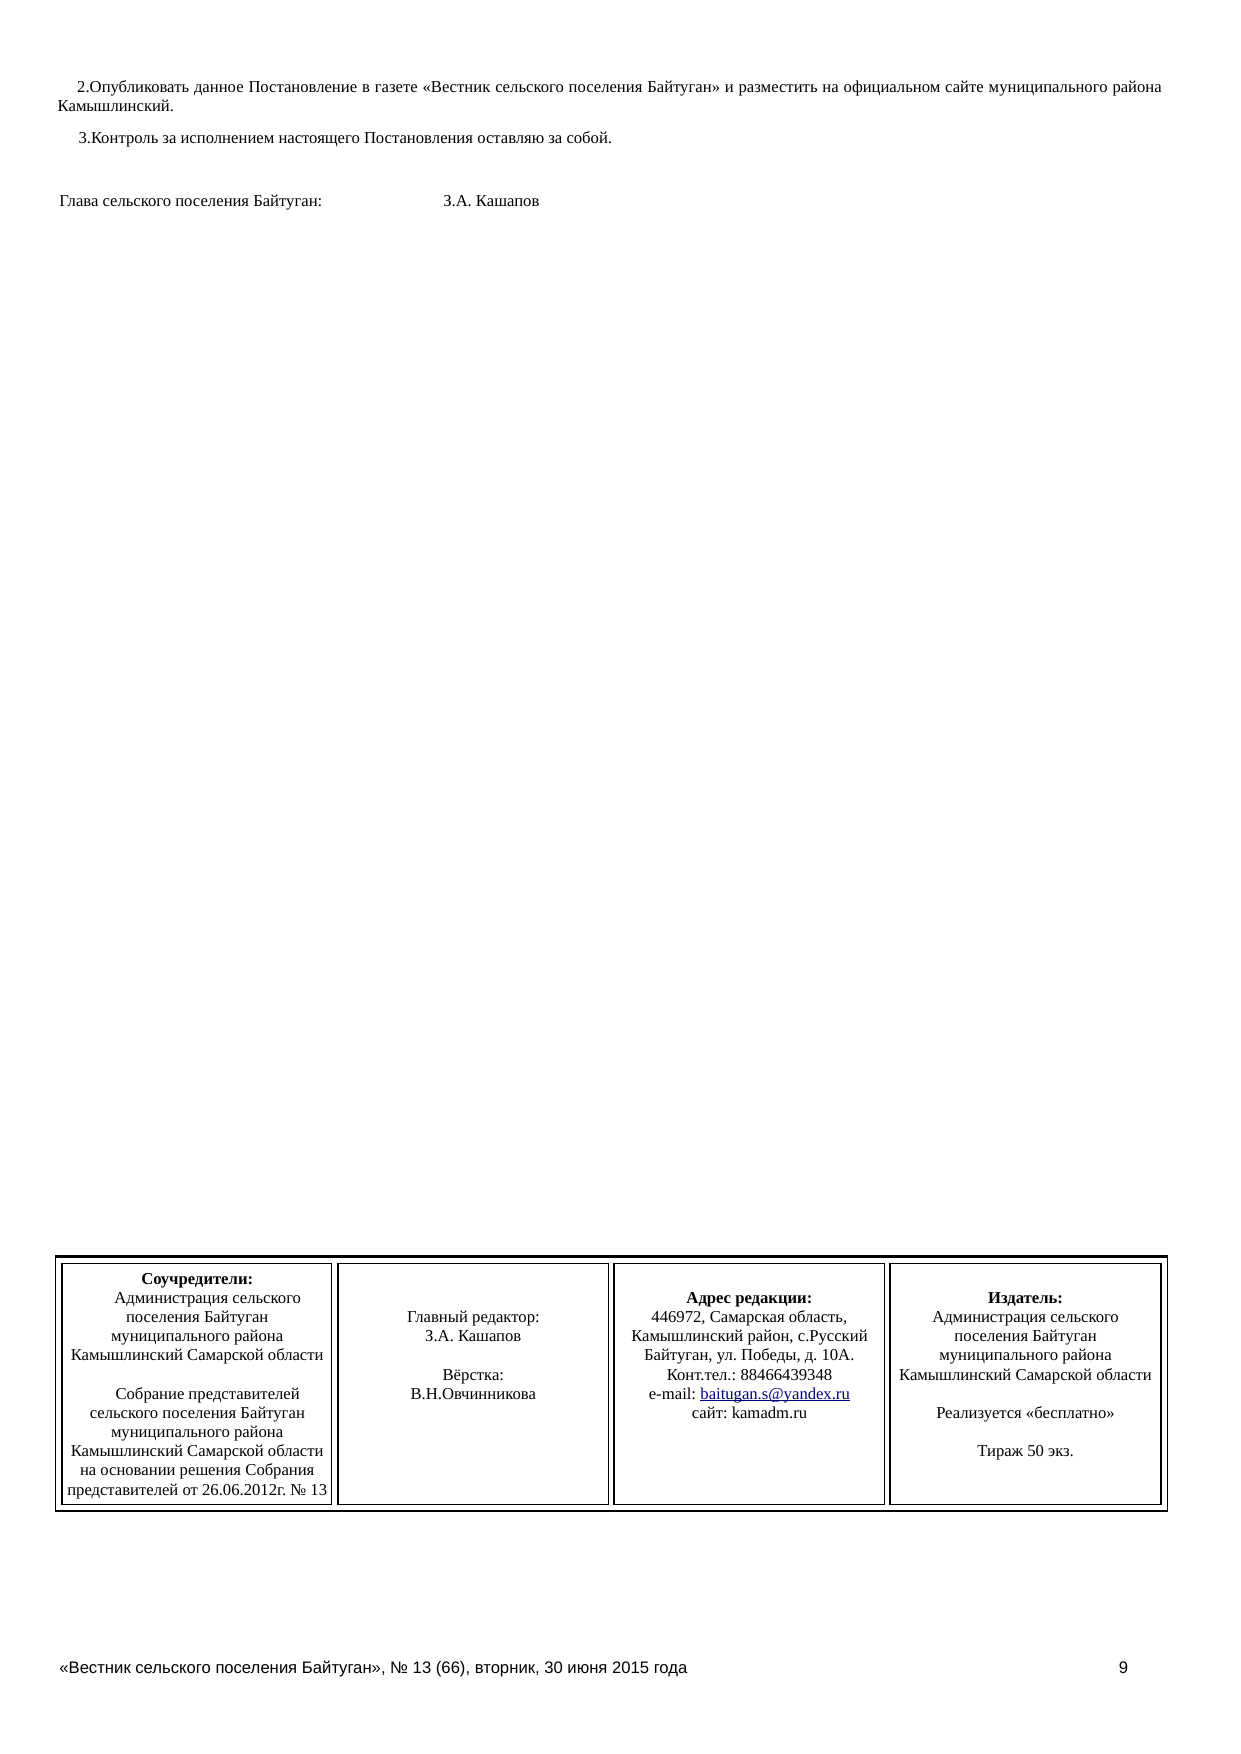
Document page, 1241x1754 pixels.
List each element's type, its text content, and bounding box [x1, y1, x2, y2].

text 3.Контроль за исполнением настоящего Постановления оставляю за собой. [57, 128, 1163, 147]
subtitle Глава сельского поселения Байтуган: З.А. Кашапов [59, 191, 1163, 210]
table_header Адрес редакции: 446972, Самарская область, Камышлинский район, с.Русский Байтуган, ул. Победы, д. 10А. Конт.тел.: 88466439348 e-mail: baitugan.s@yandex.ru сайт: kamadm.ru [611, 1258, 887, 1504]
text 2.Опубликовать данное Постановление в газете «Вестник сельского поселения Байтуган» и разместить на официальном сайте муниципального района Камышлинский. [57, 77, 1163, 115]
table_header Издатель: Администрация сельского поселения Байтуган муниципального района Камышлинский Самарской области Реализуется «бесплатно» Тираж 50 экз. [887, 1258, 1163, 1504]
table_header Главный редактор: З.А. Кашапов Вёрстка: В.Н.Овчинникова [335, 1258, 611, 1504]
table_header Соучредители: Администрация сельского поселения Байтуган муниципального района Камышлинский Самарской области Собрание представителей сельского поселения Байтуган муниципального района Камышлинский Самарской области на основании решения Собрания представителей от 26.06.2012г. № 13 [59, 1258, 335, 1504]
